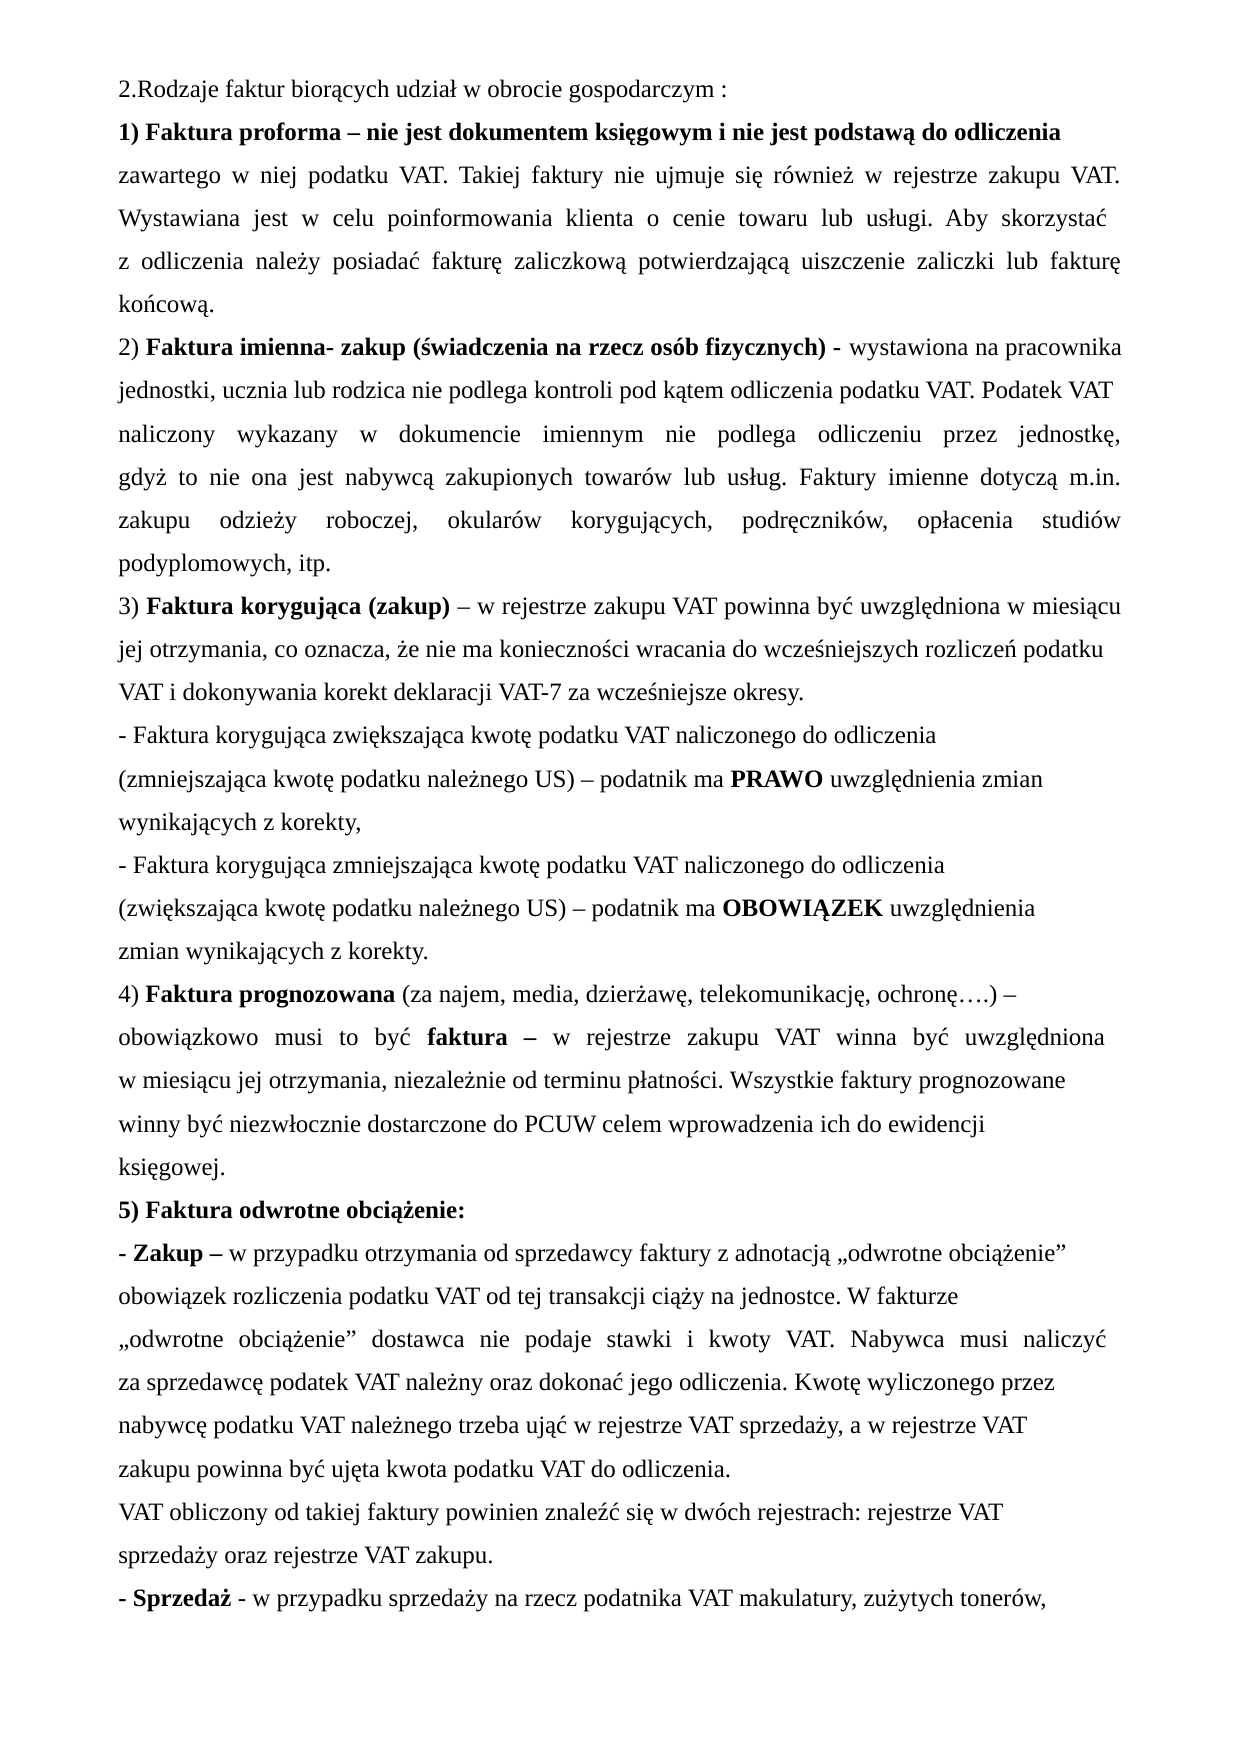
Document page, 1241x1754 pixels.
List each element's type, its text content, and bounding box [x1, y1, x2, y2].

text naliczony wykazany w dokumencie imiennym nie podlega odliczeniu przez jednostkę, gdyż to nie ona jest nabywcą zakupionych towarów lub usług. Faktury imienne dotyczą m.in. zakupu odzieży roboczej, okularów korygujących, podręczników, opłacenia studiów podyplomowych, itp. [118, 419, 1122, 577]
text VAT obliczony od takiej faktury powinien znaleźć się w dwóch rejestrach: rejestrze VAT [118, 1497, 1122, 1526]
text obowiązek rozliczenia podatku VAT od tej transakcji ciąży na jednostce. W fakturze [118, 1281, 1122, 1310]
text - Zakup – w przypadku otrzymania od sprzedawcy faktury z adnotacją „odwrotne obciążenie” [118, 1238, 1122, 1267]
text zakupu powinna być ujęta kwota podatku VAT do odliczenia. [118, 1454, 1122, 1482]
text winny być niezwłocznie dostarczone do PCUW celem wprowadzenia ich do ewidencji [118, 1109, 1122, 1137]
text - Sprzedaż - w przypadku sprzedaży na rzecz podatnika VAT makulatury, zużytych tonerów, [118, 1583, 1122, 1612]
text sprzedaży oraz rejestrze VAT zakupu. [118, 1540, 1122, 1569]
text księgowej. [118, 1152, 1122, 1181]
text 3) Faktura korygująca (zakup) – w rejestrze zakupu VAT powinna być uwzględniona w miesiącu jej otrzymania, co oznacza, że nie ma konieczności wracania do wcześniejszych rozliczeń podatku [118, 591, 1122, 663]
text VAT i dokonywania korekt deklaracji VAT-7 za wcześniejsze okresy. [118, 677, 1122, 706]
text 2) Faktura imienna- zakup (świadczenia na rzecz osób fizycznych) - wystawiona na pracownika jednostki, ucznia lub rodzica nie podlega kontroli pod kątem odliczenia podatku VAT. Podatek VAT [118, 332, 1122, 404]
text - Faktura korygująca zmniejszająca kwotę podatku VAT naliczonego do odliczenia [118, 850, 1122, 879]
text 1) Faktura proforma – nie jest dokumentem księgowym i nie jest podstawą do odliczenia [118, 117, 1122, 146]
text 5) Faktura odwrotne obciążenie: [118, 1195, 1122, 1224]
text (zwiększająca kwotę podatku należnego US) – podatnik ma OBOWIĄZEK uwzględnienia [118, 893, 1122, 922]
text - Faktura korygująca zwiększająca kwotę podatku VAT naliczonego do odliczenia [118, 721, 1122, 749]
text nabywcę podatku VAT należnego trzeba ująć w rejestrze VAT sprzedaży, a w rejestrze VAT [118, 1411, 1122, 1439]
text wynikających z korekty, [118, 807, 1122, 836]
text 2.Rodzaje faktur biorących udział w obrocie gospodarczym : [118, 74, 1122, 102]
text „odwrotne obciążenie” dostawca nie podaje stawki i kwoty VAT. Nabywca musi naliczyć za sprzedawcę podatek VAT należny oraz dokonać jego odliczenia. Kwotę wyliczonego przez [118, 1324, 1122, 1396]
text zawartego w niej podatku VAT. Takiej faktury nie ujmuje się również w rejestrze zakupu VAT. Wystawiana jest w celu poinformowania klienta o cenie towaru lub usługi. Aby skorzystać z odliczenia należy posiadać fakturę zaliczkową potwierdzającą uiszczenie zaliczki lub fakturę końcową. [118, 160, 1122, 318]
text (zmniejszająca kwotę podatku należnego US) – podatnik ma PRAWO uwzględnienia zmian [118, 764, 1122, 792]
text zmian wynikających z korekty. [118, 936, 1122, 965]
text 4) Faktura prognozowana (za najem, media, dzierżawę, telekomunikację, ochronę….) – [118, 979, 1122, 1008]
text obowiązkowo musi to być faktura – w rejestrze zakupu VAT winna być uwzględniona w miesiącu jej otrzymania, niezależnie od terminu płatności. Wszystkie faktury prognozowane [118, 1022, 1122, 1094]
